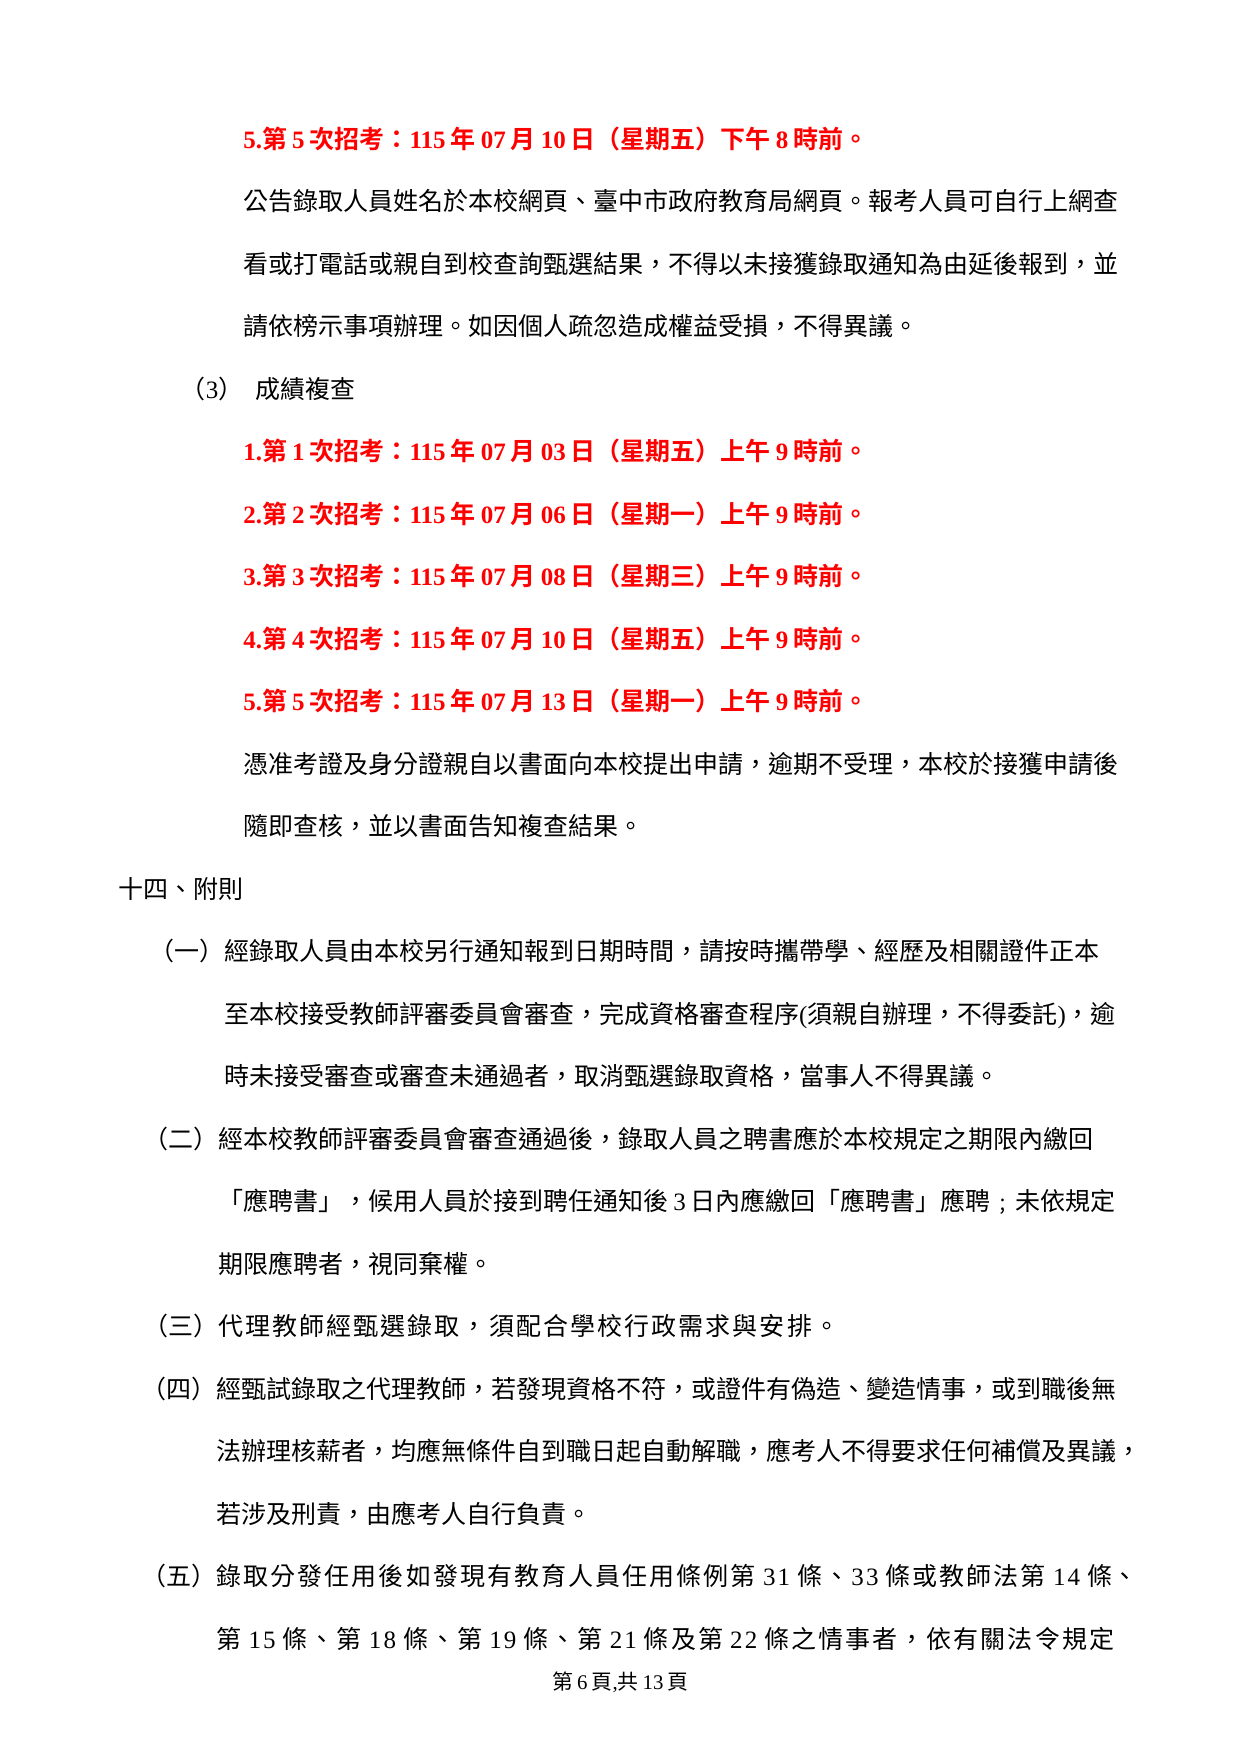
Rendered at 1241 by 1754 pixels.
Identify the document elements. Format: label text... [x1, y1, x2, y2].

text 1.第1次招考：115年07月03日（星期五）上午9時前。 [243, 408, 1122, 471]
text 十四、附則 [118, 846, 1122, 908]
text 3.第3次招考：115年07月08日（星期三）上午9時前。 [243, 533, 1122, 596]
text （三）代理教師經甄選錄取，須配合學校行政需求與安排。 [118, 1283, 1122, 1346]
text 2.第2次招考：115年07月06日（星期一）上午9時前。 [243, 471, 1122, 533]
text 5.第5次招考：115年07月13日（星期一）上午9時前。 [243, 658, 1122, 721]
text 4.第4次招考：115年07月10日（星期五）上午9時前。 [243, 596, 1122, 658]
text （五）錄取分發任用後如發現有教育人員任用條例第31條、33條或教師法第14條、第15條、第18條、第19條、第21條及第22條之情事者，依有關法令規定處理。 [141, 1533, 1122, 1658]
text 公告錄取人員姓名於本校網頁、臺中市政府教育局網頁。報考人員可自行上網查看或打電話或親自到校查詢甄選結果，不得以未接獲錄取通知為由延後報到，並請依榜示事項辦理。如因個人疏忽造成權益受損，不得異議。 [243, 158, 1122, 346]
text （四）經甄試錄取之代理教師，若發現資格不符，或證件有偽造、變造情事，或到職後無法辦理核薪者，均應無條件自到職日起自動解職，應考人不得要求任何補償及異議，若涉及刑責，由應考人自行負責。 [141, 1346, 1122, 1533]
text （二）經本校教師評審委員會審查通過後，錄取人員之聘書應於本校規定之期限內繳回「應聘書」，候用人員於接到聘任通知後3日內應繳回「應聘書」應聘﹔未依規定期限應聘者，視同棄權。 [143, 1096, 1122, 1283]
list 成績複查 [181, 346, 1122, 408]
text 5.第5次招考：115年07月10日（星期五）下午8時前。 [243, 96, 1122, 158]
text 憑准考證及身分證親自以書面向本校提出申請，逾期不受理，本校於接獲申請後隨即查核，並以書面告知複查結果。 [243, 721, 1122, 846]
text （一）經錄取人員由本校另行通知報到日期時間，請按時攜帶學、經歷及相關證件正本至本校接受教師評審委員會審查，完成資格審查程序(須親自辦理，不得委託)，逾時未接受審查或審查未通過者，取消甄選錄取資格，當事人不得異議。 [149, 908, 1122, 1096]
